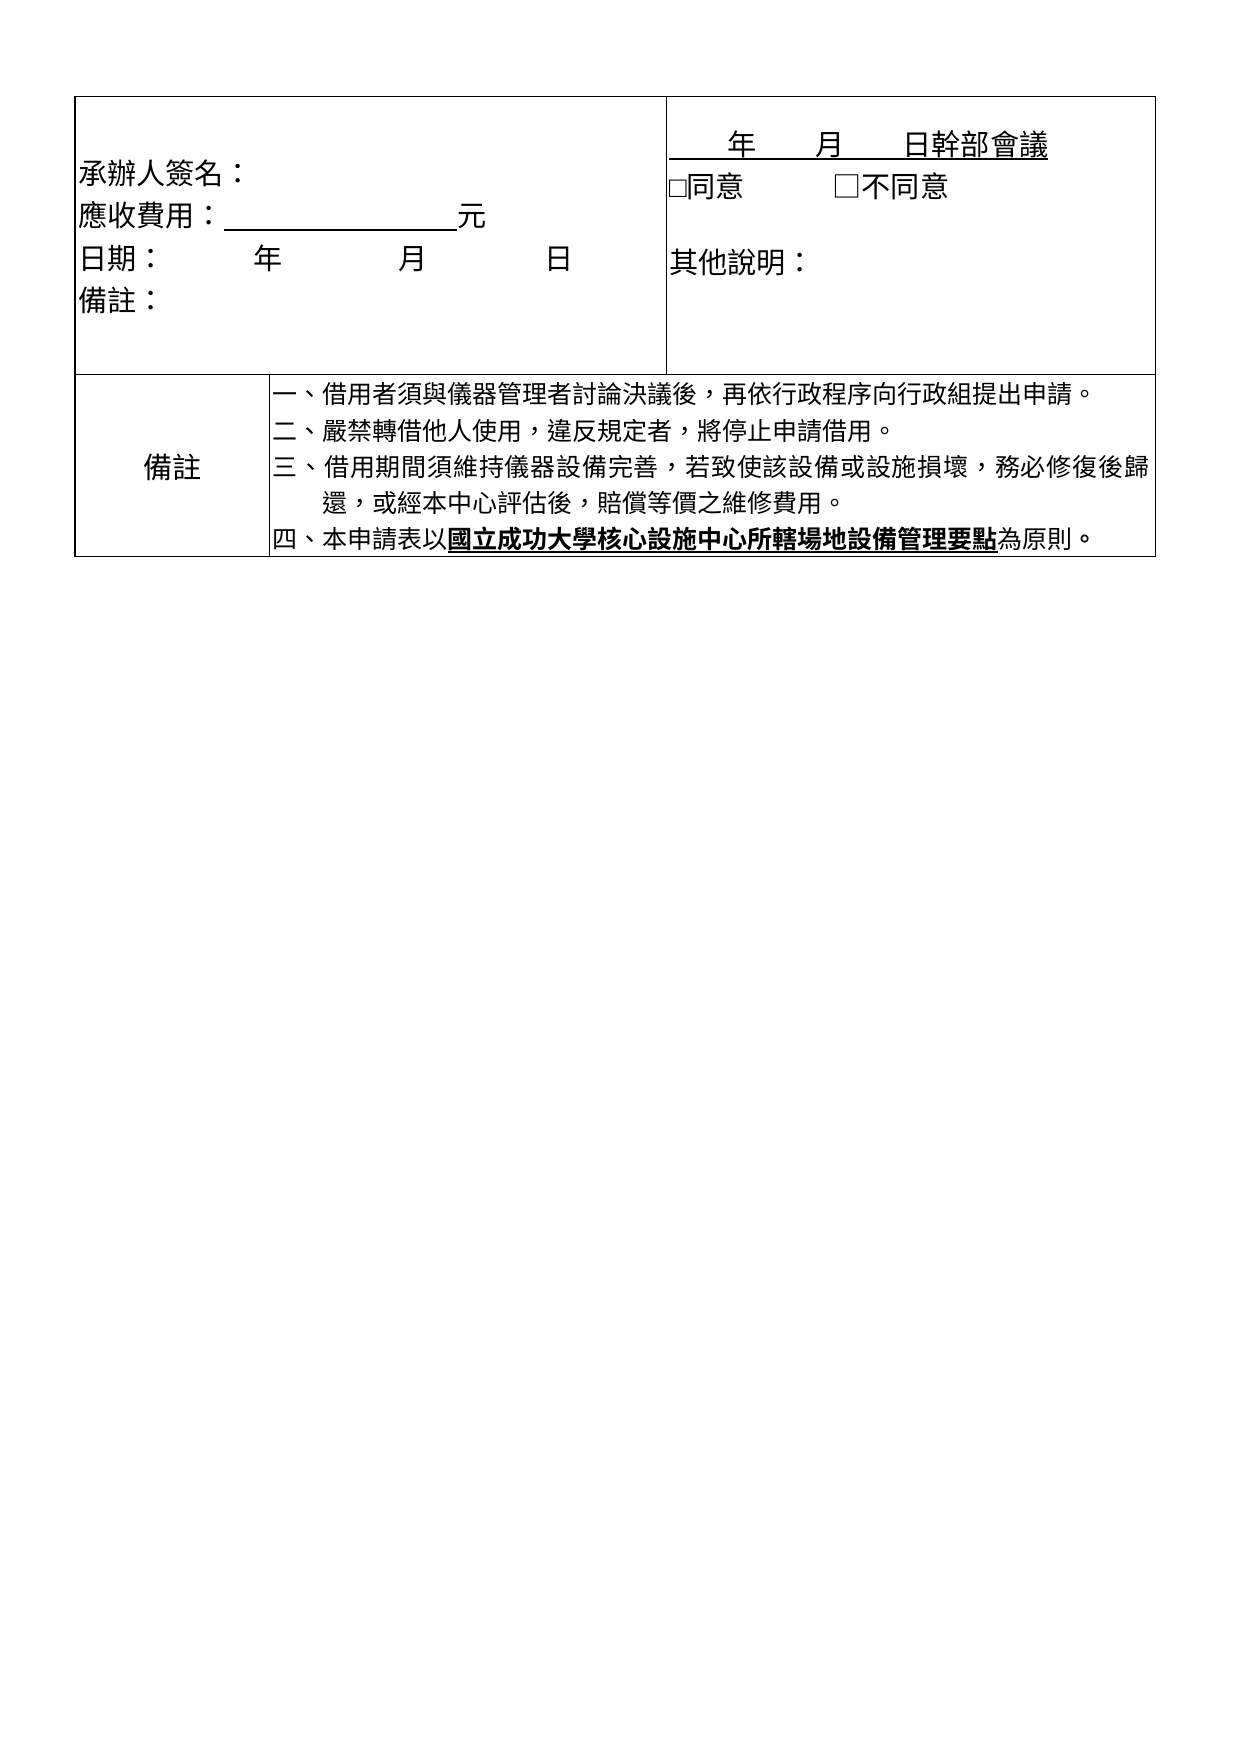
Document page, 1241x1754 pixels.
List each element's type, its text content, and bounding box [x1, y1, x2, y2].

table_cell 一、借用者須與儀器管理者討論決議後，再依行政程序向行政組提出申請。 二、嚴禁轉借他人使用，違反規定者，將停止申請借用。 三、借用期間須維持儀器設備完善，若致使該設備或設施損壞，務必修復後歸還，或經本中心評估後，賠償等價之維修費用。 四、本申請表以國立成功大學核心設施中心所轄場地設備管理要點為原則。 [270, 375, 1155, 556]
table_cell 年 月 日幹部會議 □同意 □不同意 其他說明： [667, 97, 1155, 374]
table_cell 備註 [76, 375, 269, 556]
table_cell 承辦人簽名： 應收費用： 元 日期： 年 月 日 備註： [76, 97, 666, 374]
